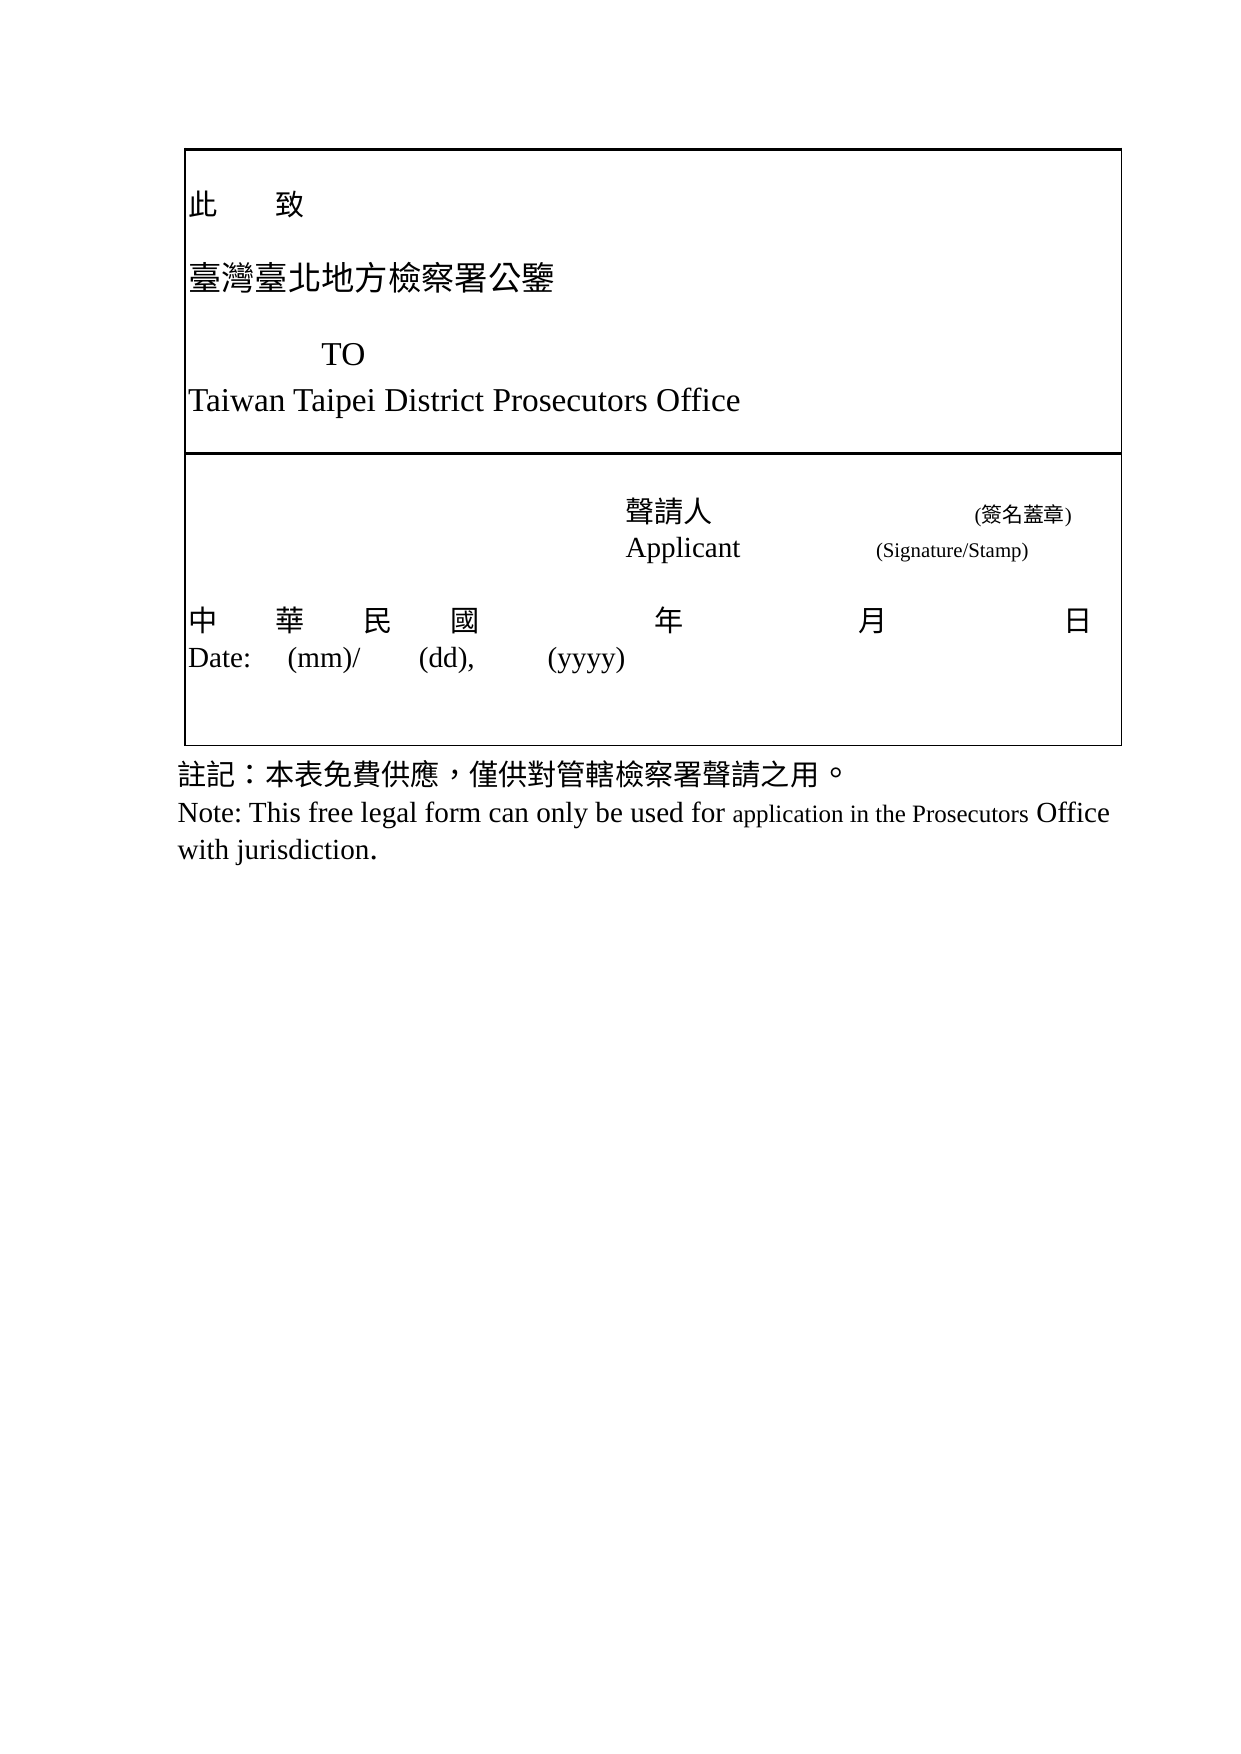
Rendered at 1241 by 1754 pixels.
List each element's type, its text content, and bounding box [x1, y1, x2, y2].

table_cell 聲請人 (簽名蓋章) Applicant (Signature/Stamp) 中 華 民 國 年 月 日 Date: (mm)/ (dd), (yyyy) [186, 455, 1121, 745]
table_cell 此 致 臺灣臺北地方檢察署公鑒 TO Taiwan Taipei District Prosecutors Office [186, 151, 1121, 452]
text 註記：本表免費供應，僅供對管轄檢察署聲請之用。 [177, 746, 1122, 795]
text Note: This free legal form can only be used for application in the Prosecutors Office with jurisdiction. [177, 795, 1122, 867]
